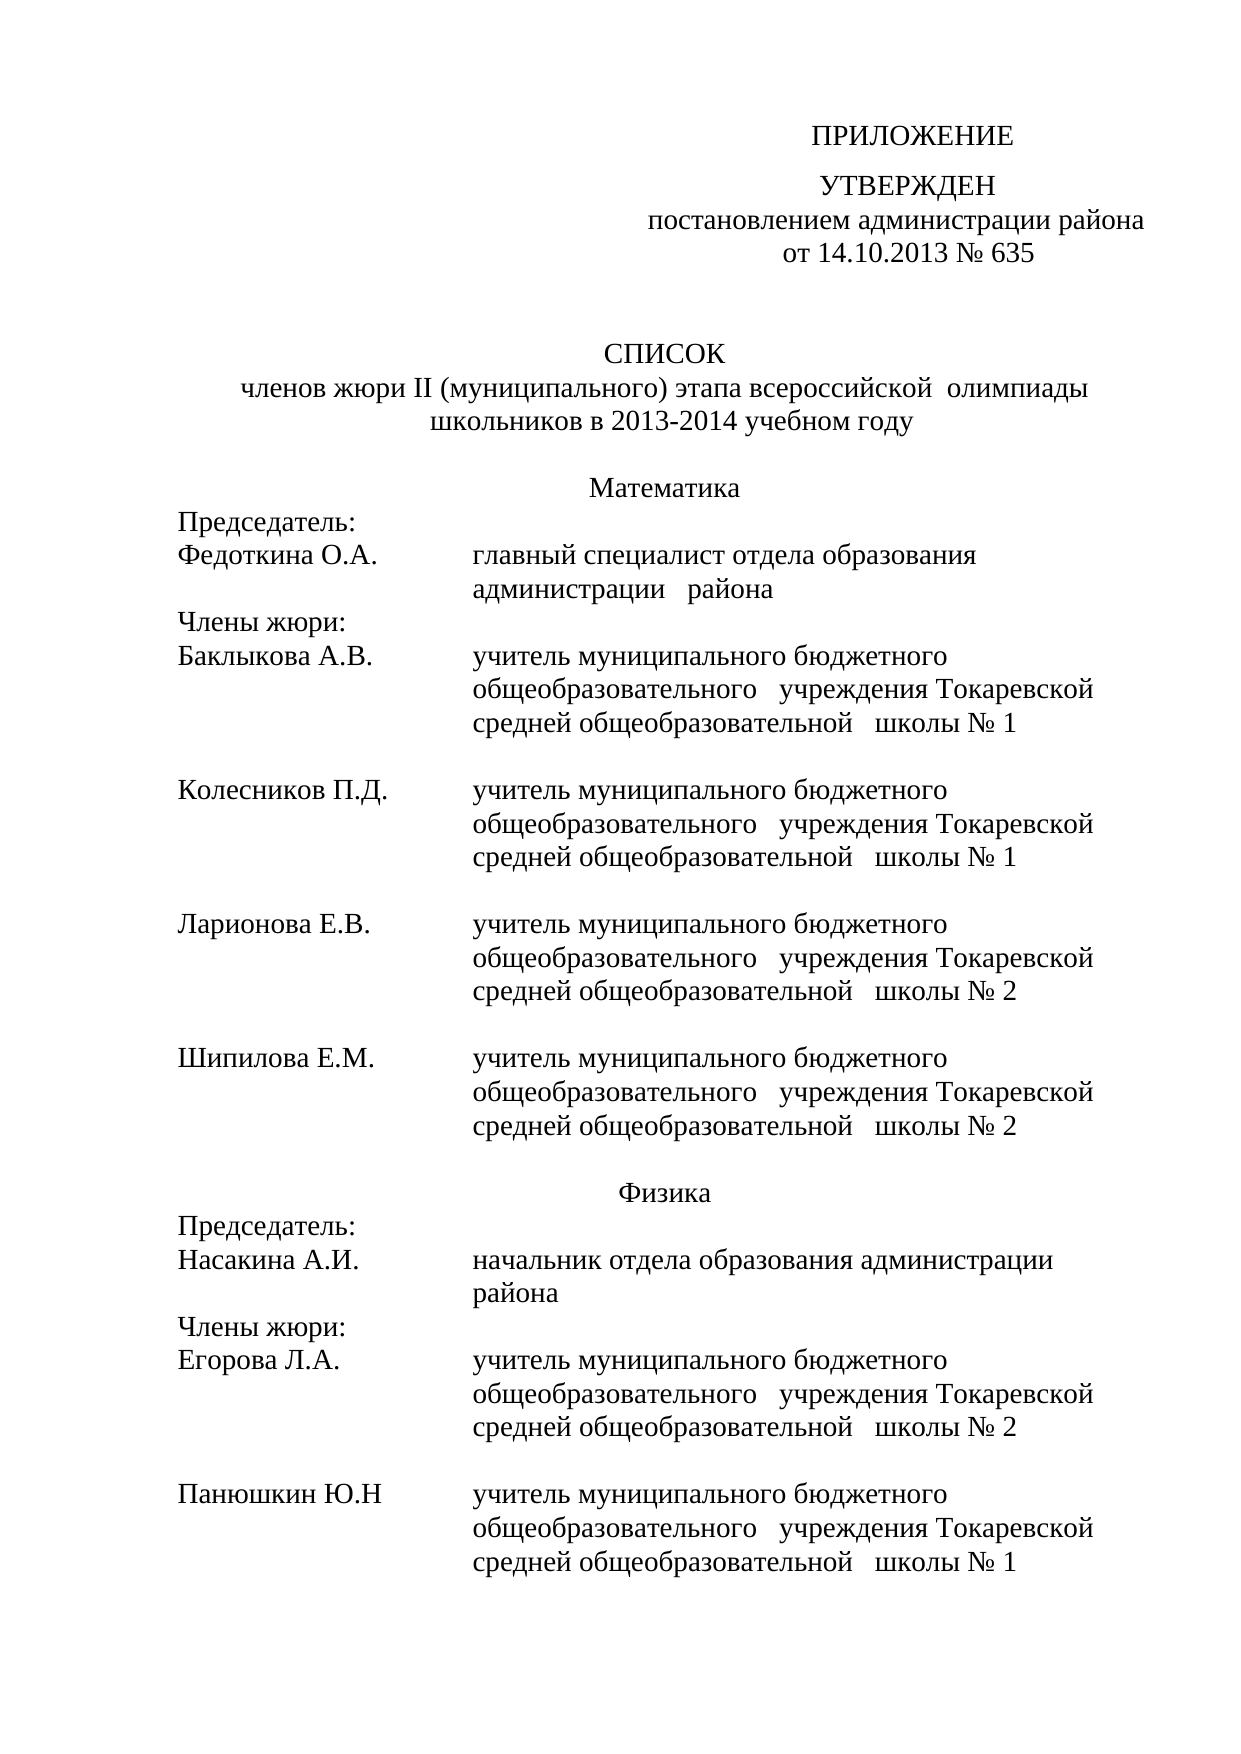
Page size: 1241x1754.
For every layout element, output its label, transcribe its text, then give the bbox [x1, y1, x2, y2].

text Председатель: [177, 1208, 1152, 1242]
text Математика [177, 470, 1152, 504]
text средней общеобразовательной школы № 2 [177, 1108, 1152, 1141]
text района [177, 1275, 1152, 1309]
text Ларионова Е.В. учитель муниципального бюджетного [177, 906, 1152, 940]
text Колесников П.Д. учитель муниципального бюджетного [177, 772, 1152, 806]
text ПРИЛОЖЕНИЕ [177, 118, 1152, 152]
text общеобразовательного учреждения Токаревской [177, 672, 1152, 705]
text средней общеобразовательной школы № 2 [177, 973, 1152, 1007]
text от 14.10.2013 № 635 [177, 236, 1152, 269]
text Панюшкин Ю.Н учитель муниципального бюджетного [177, 1477, 1152, 1510]
text УТВЕРЖДЕН [177, 168, 1152, 202]
text общеобразовательного учреждения Токаревской [177, 940, 1152, 973]
text Егорова Л.А. учитель муниципального бюджетного [177, 1342, 1152, 1376]
text администрации района [177, 571, 1152, 604]
text постановлением администрации района [177, 202, 1152, 236]
text средней общеобразовательной школы № 2 [177, 1409, 1152, 1443]
text Шипилова Е.М. учитель муниципального бюджетного [177, 1041, 1152, 1074]
text Баклыкова А.В. учитель муниципального бюджетного [177, 638, 1152, 672]
text общеобразовательного учреждения Токаревской [177, 1074, 1152, 1108]
text Члены жюри: [177, 1309, 1152, 1342]
text Председатель: [177, 504, 1152, 537]
text Насакина А.И. начальник отдела образования администрации [177, 1242, 1152, 1275]
text общеобразовательного учреждения Токаревской [177, 1510, 1152, 1544]
text средней общеобразовательной школы № 1 [177, 705, 1152, 739]
text общеобразовательного учреждения Токаревской [177, 806, 1152, 839]
text Члены жюри: [177, 604, 1152, 638]
text Федоткина О.А. главный специалист отдела образования [177, 537, 1152, 571]
text средней общеобразовательной школы № 1 [177, 1544, 1152, 1577]
text СПИСОК [177, 336, 1152, 370]
text Физика [177, 1175, 1152, 1208]
text членов жюри II (муниципального) этапа всероссийской олимпиады [177, 370, 1152, 403]
text средней общеобразовательной школы № 1 [177, 839, 1152, 873]
text школьников в 2013-2014 учебном году [177, 403, 1152, 437]
text общеобразовательного учреждения Токаревской [177, 1376, 1152, 1409]
